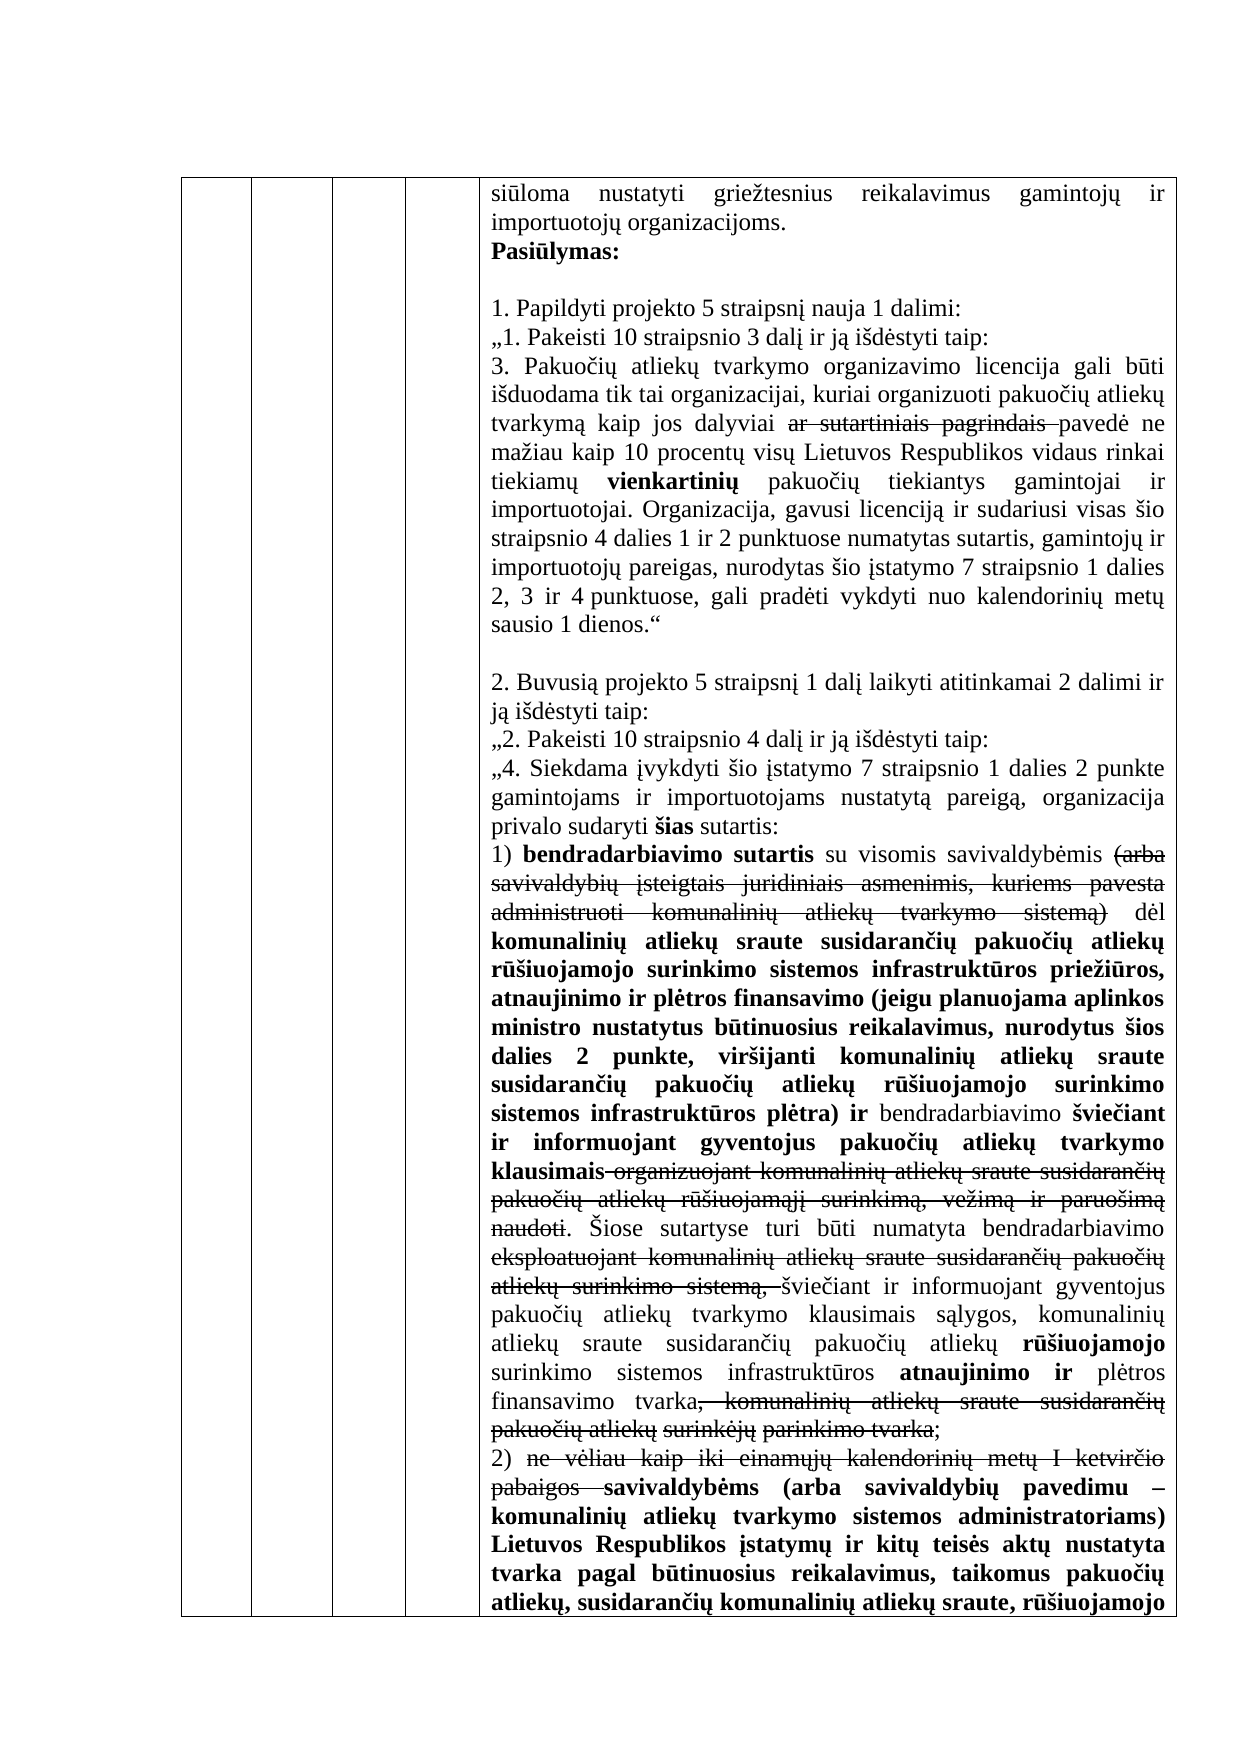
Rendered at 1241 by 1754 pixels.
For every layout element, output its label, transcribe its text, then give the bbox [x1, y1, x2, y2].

table_cell [406, 178, 479, 1616]
table_cell [182, 178, 251, 1616]
table_cell [252, 178, 332, 1616]
table_cell siūloma nustatyti griežtesnius reikalavimus gamintojų ir importuotojų organizacijoms. Pasiūlymas: 1. Papildyti projekto 5 straipsnį nauja 1 dalimi: „1. Pakeisti 10 straipsnio 3 dalį ir ją išdėstyti taip: 3. Pakuočių atliekų tvarkymo organizavimo licencija gali būti išduodama tik tai organizacijai, kuriai organizuoti pakuočių atliekų tvarkymą kaip jos dalyviai ar sutartiniais pagrindais pavedė ne mažiau kaip 10 procentų visų Lietuvos Respublikos vidaus rinkai tiekiamų vienkartinių pakuočių tiekiantys gamintojai ir importuotojai. Organizacija, gavusi licenciją ir sudariusi visas šio straipsnio 4 dalies 1 ir 2 punktuose numatytas sutartis, gamintojų ir importuotojų pareigas, nurodytas šio įstatymo 7 straipsnio 1 dalies 2, 3 ir 4 punktuose, gali pradėti vykdyti nuo kalendorinių metų sausio 1 dienos.“ 2. Buvusią projekto 5 straipsnį 1 dalį laikyti atitinkamai 2 dalimi ir ją išdėstyti taip: „2. Pakeisti 10 straipsnio 4 dalį ir ją išdėstyti taip: „4. Siekdama įvykdyti šio įstatymo 7 straipsnio 1 dalies 2 punkte gamintojams ir importuotojams nustatytą pareigą, organizacija privalo sudaryti šias sutartis: 1) bendradarbiavimo sutartis su visomis savivaldybėmis (arba savivaldybių įsteigtais juridiniais asmenimis, kuriems pavesta administruoti komunalinių atliekų tvarkymo sistemą) dėl komunalinių atliekų sraute susidarančių pakuočių atliekų rūšiuojamojo surinkimo sistemos infrastruktūros priežiūros, atnaujinimo ir plėtros finansavimo (jeigu planuojama aplinkos ministro nustatytus būtinuosius reikalavimus, nurodytus šios dalies 2 punkte, viršijanti komunalinių atliekų sraute susidarančių pakuočių atliekų rūšiuojamojo surinkimo sistemos infrastruktūros plėtra) ir bendradarbiavimo šviečiant ir informuojant gyventojus pakuočių atliekų tvarkymo klausimais organizuojant komunalinių atliekų sraute susidarančių pakuočių atliekų rūšiuojamąjį surinkimą, vežimą ir paruošimą naudoti. Šiose sutartyse turi būti numatyta bendradarbiavimo eksploatuojant komunalinių atliekų sraute susidarančių pakuočių atliekų surinkimo sistemą, šviečiant ir informuojant gyventojus pakuočių atliekų tvarkymo klausimais sąlygos, komunalinių atliekų sraute susidarančių pakuočių atliekų rūšiuojamojo surinkimo sistemos infrastruktūros atnaujinimo ir plėtros finansavimo tvarka, komunalinių atliekų sraute susidarančių pakuočių atliekų surinkėjų parinkimo tvarka; 2) ne vėliau kaip iki einamųjų kalendorinių metų I ketvirčio pabaigos savivaldybėms (arba savivaldybių pavedimu – komunalinių atliekų tvarkymo sistemos administratoriams) Lietuvos Respublikos įstatymų ir kitų teisės aktų nustatyta tvarka pagal būtinuosius reikalavimus, taikomus pakuočių atliekų, susidarančių komunalinių atliekų sraute, rūšiuojamojo [480, 178, 1176, 1616]
table_cell [333, 178, 405, 1616]
